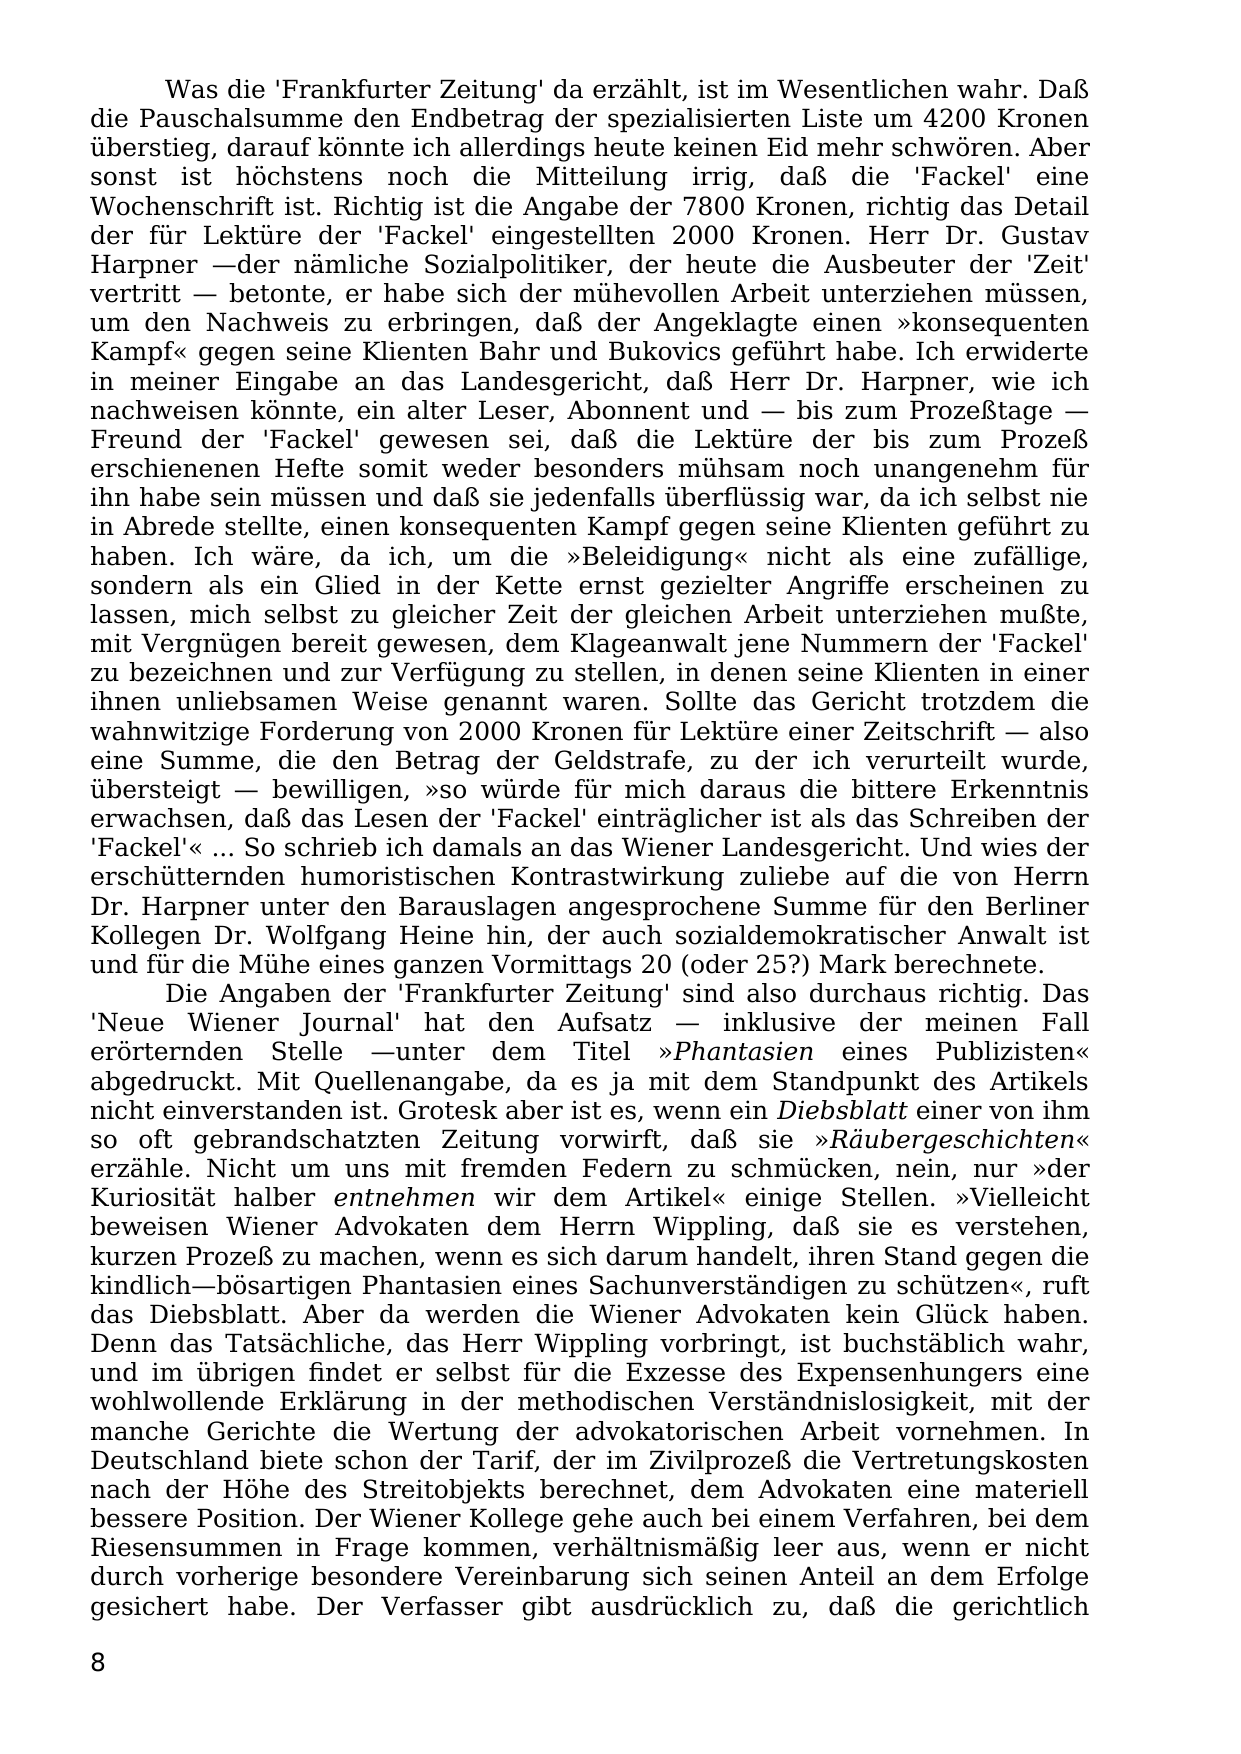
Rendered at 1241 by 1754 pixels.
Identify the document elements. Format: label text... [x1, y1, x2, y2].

text Die Angaben der 'Frankfurter Zeitung' sind also durchaus richtig. Das 'Neue Wiener Journal' hat den Aufsatz — inklusive der meinen Fall erörternden Stelle —unter dem Titel »Phantasien eines Publizisten« abgedruckt. Mit Quellenangabe, da es ja mit dem Standpunkt des Artikels nicht einverstanden ist. Grotesk aber ist es, wenn ein Diebsblatt einer von ihm so oft gebrandschatzten Zeitung vorwirft, daß sie »Räubergeschichten« erzähle. Nicht um uns mit fremden Federn zu schmücken, nein, nur »der Kuriosität halber entnehmen wir dem Artikel« einige Stellen. »Vielleicht beweisen Wiener Advokaten dem Herrn Wippling, daß sie es verstehen, kurzen Prozeß zu machen, wenn es sich darum handelt, ihren Stand gegen die kindlich—bösartigen Phantasien eines Sachunverständigen zu schützen«, ruft das Diebsblatt. Aber da werden die Wiener Advokaten kein Glück haben. Denn das Tatsächliche, das Herr Wippling vorbringt, ist buchstäblich wahr, und im übrigen findet er selbst für die Exzesse des Expensenhungers eine wohlwollende Erklärung in der methodischen Verständnislosigkeit, mit der manche Gerichte die Wertung der advokatorischen Arbeit vornehmen. In Deutschland biete schon der Tarif, der im Zivilprozeß die Vertretungskosten nach der Höhe des Streitobjekts berechnet, dem Advokaten eine materiell bessere Position. Der Wiener Kollege gehe auch bei einem Verfahren, bei dem Riesensummen in Frage kommen, verhältnismäßig leer aus, wenn er nicht durch vorherige besondere Vereinbarung sich seinen Anteil an dem Erfolge gesichert habe. Der Verfasser gibt ausdrücklich zu, daß die gerichtlich [90, 979, 1091, 1621]
text Was die 'Frankfurter Zeitung' da erzählt, ist im Wesentlichen wahr. Daß die Pauschalsumme den Endbetrag der spezialisierten Liste um 4200 Kronen überstieg, darauf könnte ich allerdings heute keinen Eid mehr schwören. Aber sonst ist höchstens noch die Mitteilung irrig, daß die 'Fackel' eine Wochenschrift ist. Richtig ist die Angabe der 7800 Kronen, richtig das Detail der für Lektüre der 'Fackel' eingestellten 2000 Kronen. Herr Dr. Gustav Harpner —der nämliche Sozialpolitiker, der heute die Ausbeuter der 'Zeit' vertritt — betonte, er habe sich der mühevollen Arbeit unterziehen müssen, um den Nachweis zu erbringen, daß der Angeklagte einen »konsequenten Kampf« gegen seine Klienten Bahr und Bukovics geführt habe. Ich erwiderte in meiner Eingabe an das Landesgericht, daß Herr Dr. Harpner, wie ich nachweisen könnte, ein alter Leser, Abonnent und — bis zum Prozeßtage — Freund der 'Fackel' gewesen sei, daß die Lektüre der bis zum Prozeß erschienenen Hefte somit weder besonders mühsam noch unangenehm für ihn habe sein müssen und daß sie jedenfalls überflüssig war, da ich selbst nie in Abrede stellte, einen konsequenten Kampf gegen seine Klienten geführt zu haben. Ich wäre, da ich, um die »Beleidigung« nicht als eine zufällige, sondern als ein Glied in der Kette ernst gezielter Angriffe erscheinen zu lassen, mich selbst zu gleicher Zeit der gleichen Arbeit unterziehen mußte, mit Vergnügen bereit gewesen, dem Klageanwalt jene Nummern der 'Fackel' zu bezeichnen und zur Verfügung zu stellen, in denen seine Klienten in einer ihnen unliebsamen Weise genannt waren. Sollte das Gericht trotzdem die wahnwitzige Forderung von 2000 Kronen für Lektüre einer Zeitschrift — also eine Summe, die den Betrag der Geldstrafe, zu der ich verurteilt wurde, übersteigt — bewilligen, »so würde für mich daraus die bittere Erkenntnis erwachsen, daß das Lesen der 'Fackel' einträglicher ist als das Schreiben der 'Fackel'« ... So schrieb ich damals an das Wiener Landesgericht. Und wies der erschütternden humoristischen Kontrastwirkung zuliebe auf die von Herrn Dr. Harpner unter den Barauslagen angesprochene Summe für den Berliner Kollegen Dr. Wolfgang Heine hin, der auch sozialdemokratischer Anwalt ist und für die Mühe eines ganzen Vormittags 20 (oder 25?) Mark berechnete. [90, 75, 1091, 979]
